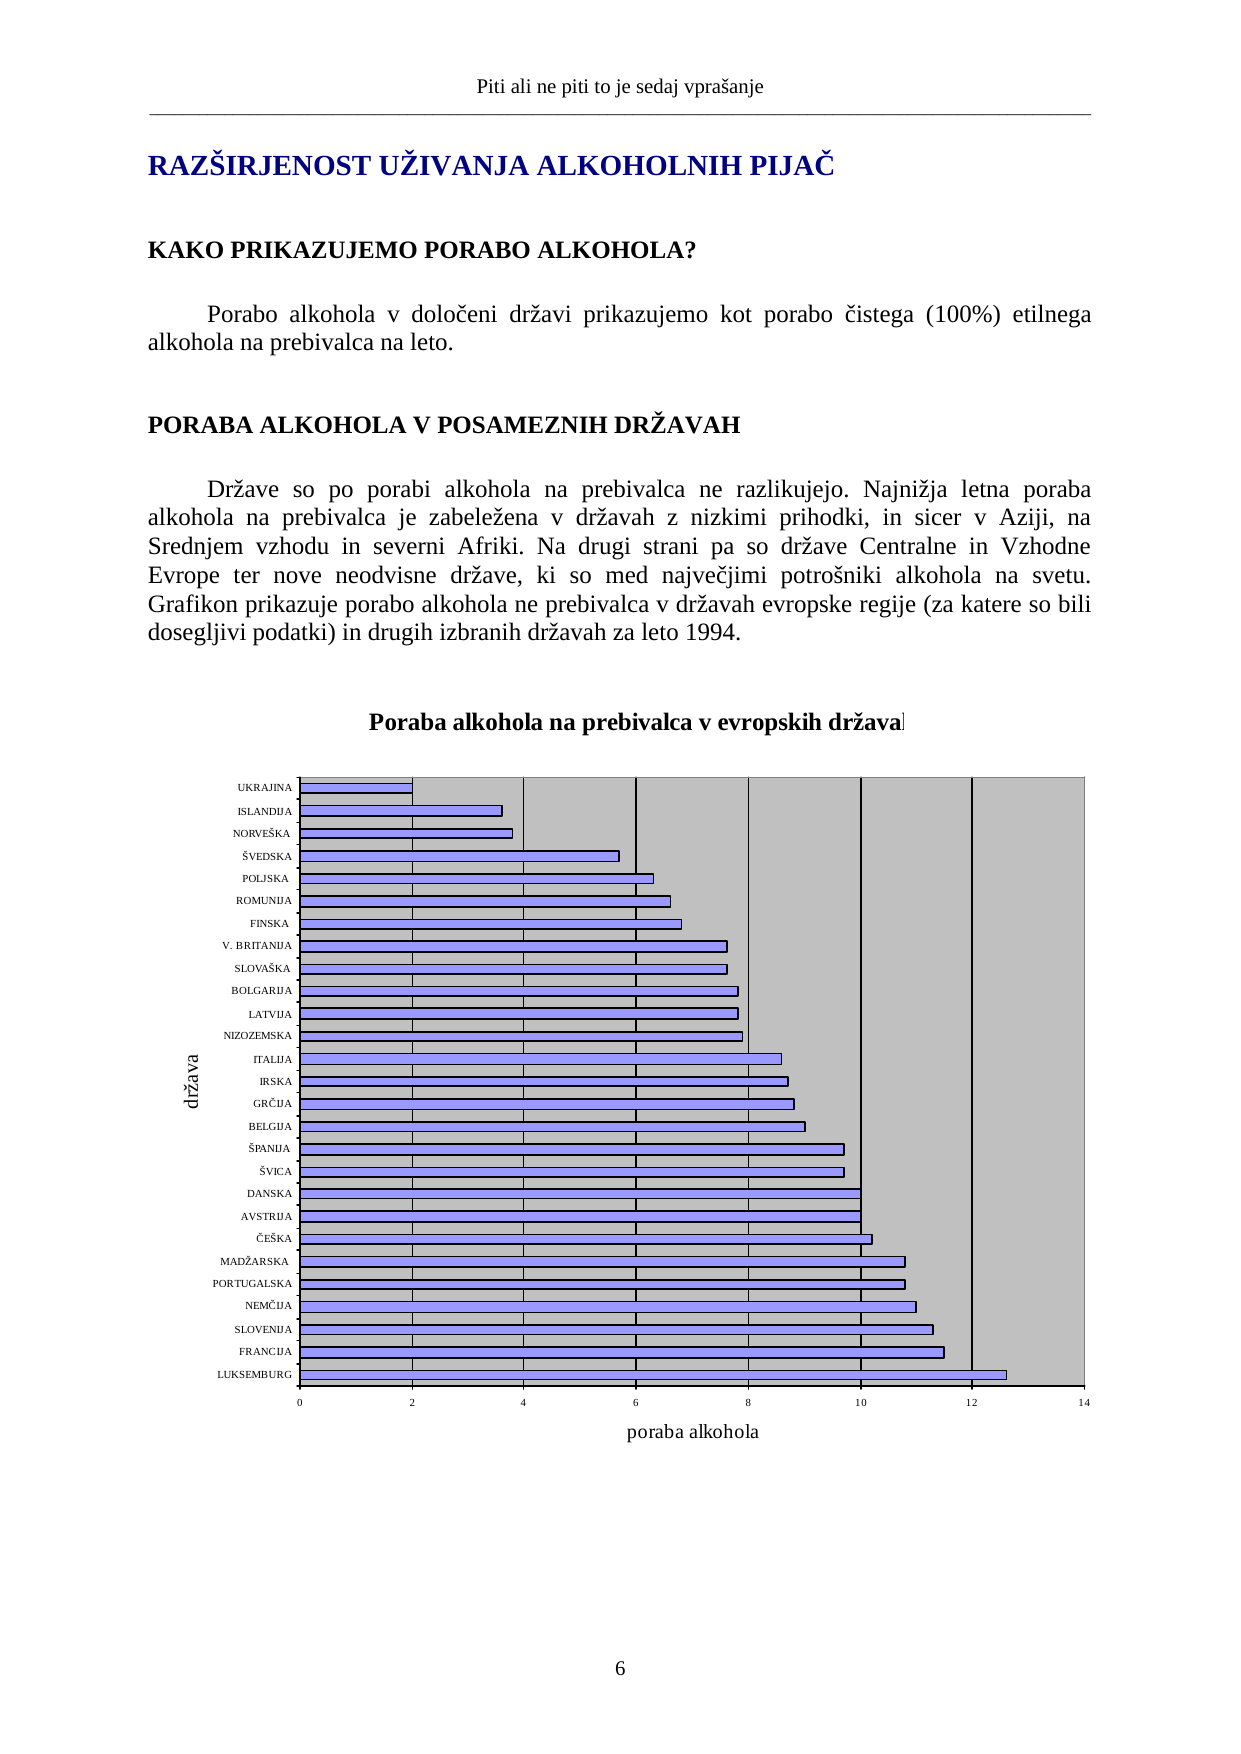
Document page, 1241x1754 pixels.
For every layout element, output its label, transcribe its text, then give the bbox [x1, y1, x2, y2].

subtitle RAZŠIRJENOST UŽIVANJA ALKOHOLNIH PIJAČ [148, 148, 1092, 181]
subtitle PORABA ALKOHOLA V POSAMEZNIH DRŽAVAH [148, 410, 1092, 439]
subtitle KAKO PRIKAZUJEMO PORABO ALKOHOLA? [148, 235, 1092, 264]
text Države so po porabi alkohola na prebivalca ne razlikujejo. Najnižja letna poraba alkohola na prebivalca je zabeležena v državah z nizkimi prihodki, in sicer v Aziji, na Srednjem vzhodu in severni Afriki. Na drugi strani pa so države Centralne in Vzhodne Evrope ter nove neodvisne države, ki so med največjimi potrošniki alkohola na svetu. Grafikon prikazuje porabo alkohola ne prebivalca v državah evropske regije (za katere so bili dosegljivi podatki) in drugih izbranih državah za leto 1994. [148, 474, 1092, 646]
text Porabo alkohola v določeni državi prikazujemo kot porabo čistega (100%) etilnega alkohola na prebivalca na leto. [148, 299, 1092, 356]
